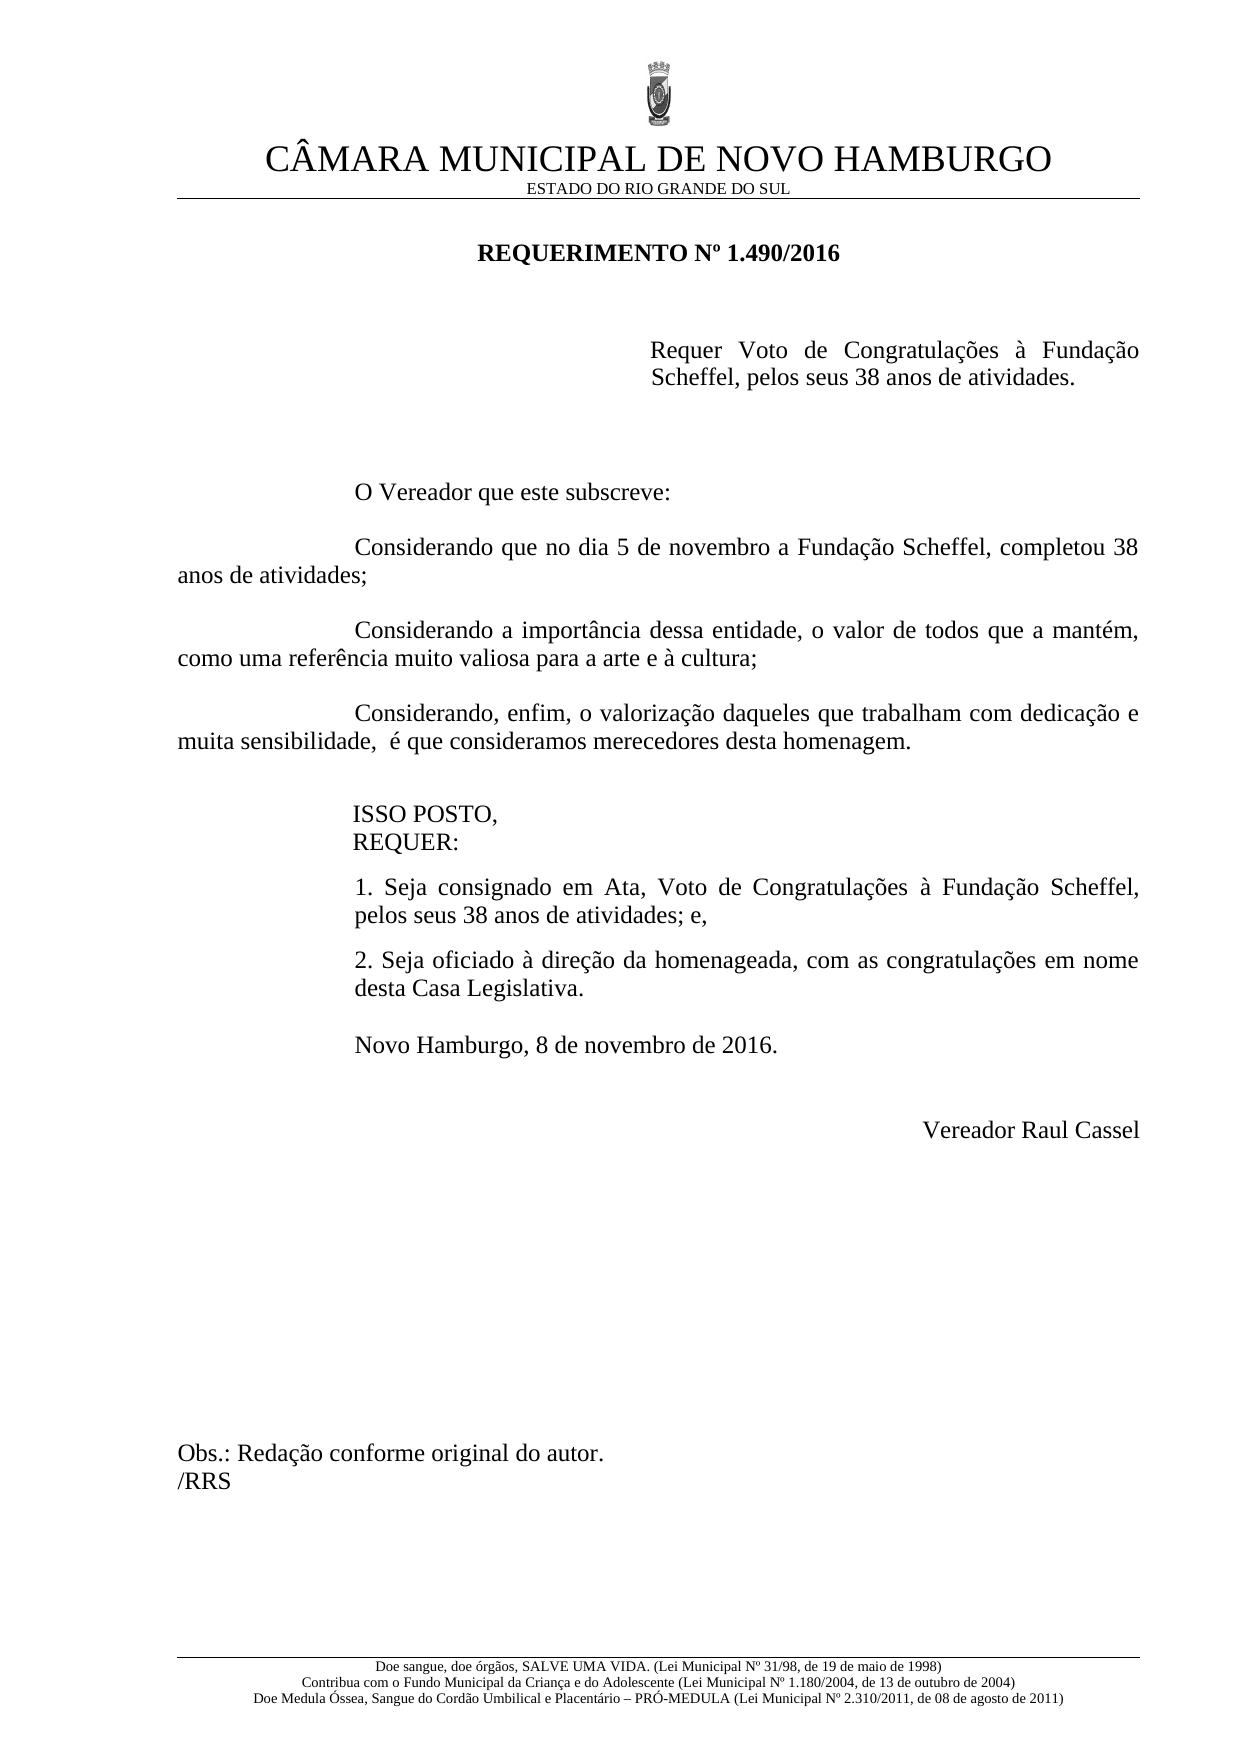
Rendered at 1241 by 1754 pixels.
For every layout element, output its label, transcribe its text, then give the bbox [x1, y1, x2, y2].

text Considerando a importância dessa entidade, o valor de todos que a mantém, como uma referência muito valiosa para a arte e à cultura; [177, 616, 1140, 672]
text Considerando, enfim, o valorização daqueles que trabalham com dedicação e muita sensibilidade, é que consideramos merecedores desta homenagem. [177, 699, 1140, 755]
text O Vereador que este subscreve: [177, 478, 1140, 506]
text Vereador Raul Cassel [177, 1089, 1140, 1144]
text /RRS [177, 1467, 1140, 1494]
text Obs.: Redação conforme original do autor. [177, 1439, 1140, 1467]
title REQUERIMENTO Nº 1.490/2016 [177, 239, 1140, 266]
title Requer Voto de Congratulações à Fundação Scheffel, pelos seus 38 anos de atividades. [650, 336, 1140, 391]
text 2. Seja oficiado à direção da homenageada, com as congratulações em nome desta Casa Legislativa. [354, 947, 1140, 1002]
text Novo Hamburgo, 8 de novembro de 2016. [177, 1032, 1140, 1059]
text REQUER: [352, 828, 1140, 856]
text 1. Seja consignado em Ata, Voto de Congratulações à Fundação Scheffel, pelos seus 38 anos de atividades; e, [354, 873, 1140, 929]
text Considerando que no dia 5 de novembro a Fundação Scheffel, completou 38 anos de atividades; [177, 533, 1140, 589]
text ISSO POSTO, [352, 800, 1140, 828]
